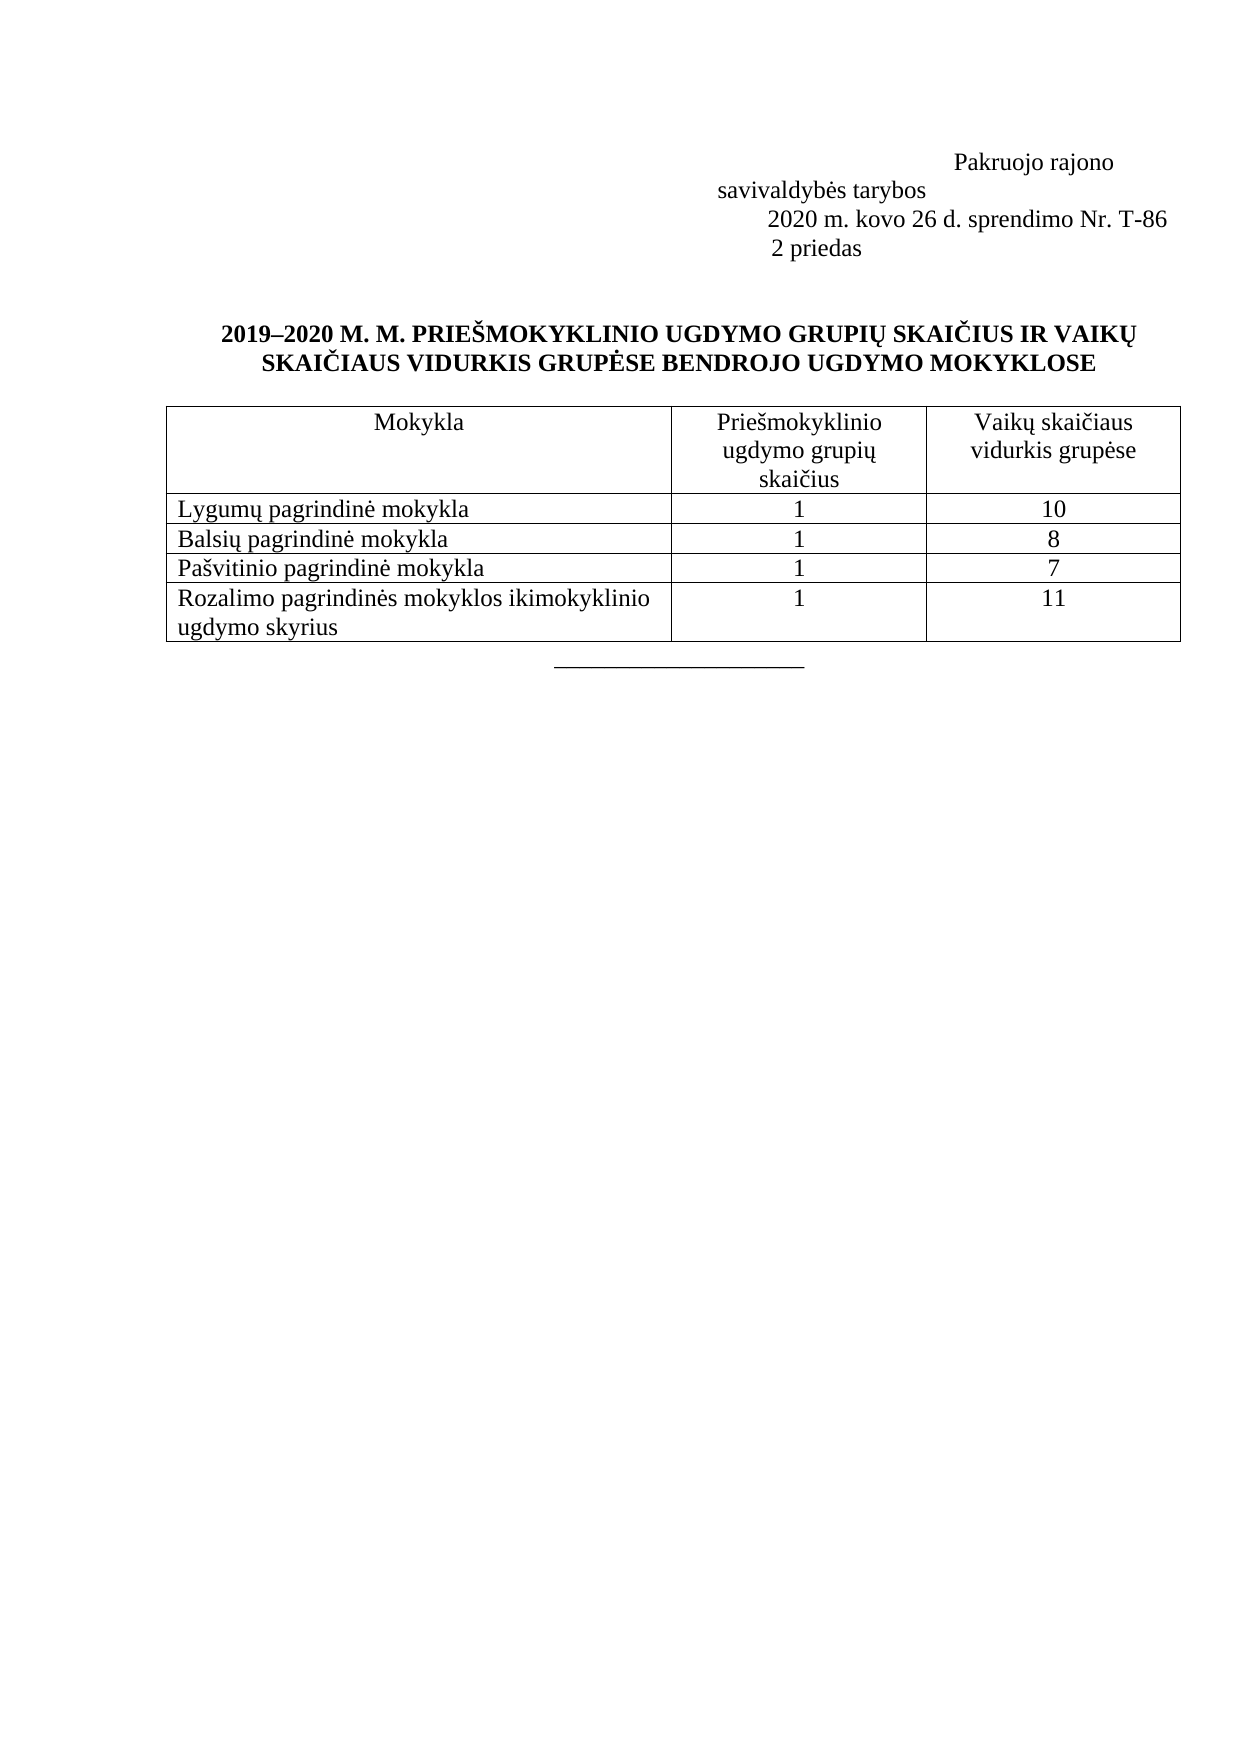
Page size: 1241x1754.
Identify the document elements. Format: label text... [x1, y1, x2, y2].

table_cell Pašvitinio pagrindinė mokykla [167, 554, 671, 582]
table_cell Rozalimo pagrindinės mokyklos ikimokyklinio ugdymo skyrius [167, 583, 671, 641]
table_cell 7 [927, 554, 1180, 582]
table_cell 11 [927, 583, 1180, 641]
table_header Mokykla [167, 407, 671, 493]
text 2020 m. kovo 26 d. sprendimo Nr. T-86 [717, 204, 1181, 233]
table_cell 1 [672, 524, 926, 552]
text 2 priedas [177, 233, 1181, 262]
table_cell 8 [927, 524, 1180, 552]
table_cell Lygumų pagrindinė mokykla [167, 494, 671, 523]
table_cell Balsių pagrindinė mokykla [167, 524, 671, 552]
table_header Vaikų skaičiaus vidurkis grupėse [927, 407, 1180, 493]
text 2019–2020 M. M. PRIEŠMOKYKLINIO UGDYMO GRUPIŲ SKAIČIUS IR VAIKŲ SKAIČIAUS VIDURKIS GRUPĖSE BENDROJO UGDYMO MOKYKLOSE [177, 319, 1181, 377]
text ____________________ [177, 642, 1181, 671]
table_cell 1 [672, 583, 926, 641]
table_header Priešmokyklinio ugdymo grupių skaičius [672, 407, 926, 493]
table_cell 10 [927, 494, 1180, 523]
table_cell 1 [672, 494, 926, 523]
table_cell 1 [672, 554, 926, 582]
text Pakruojo rajono savivaldybės tarybos [717, 118, 1181, 204]
